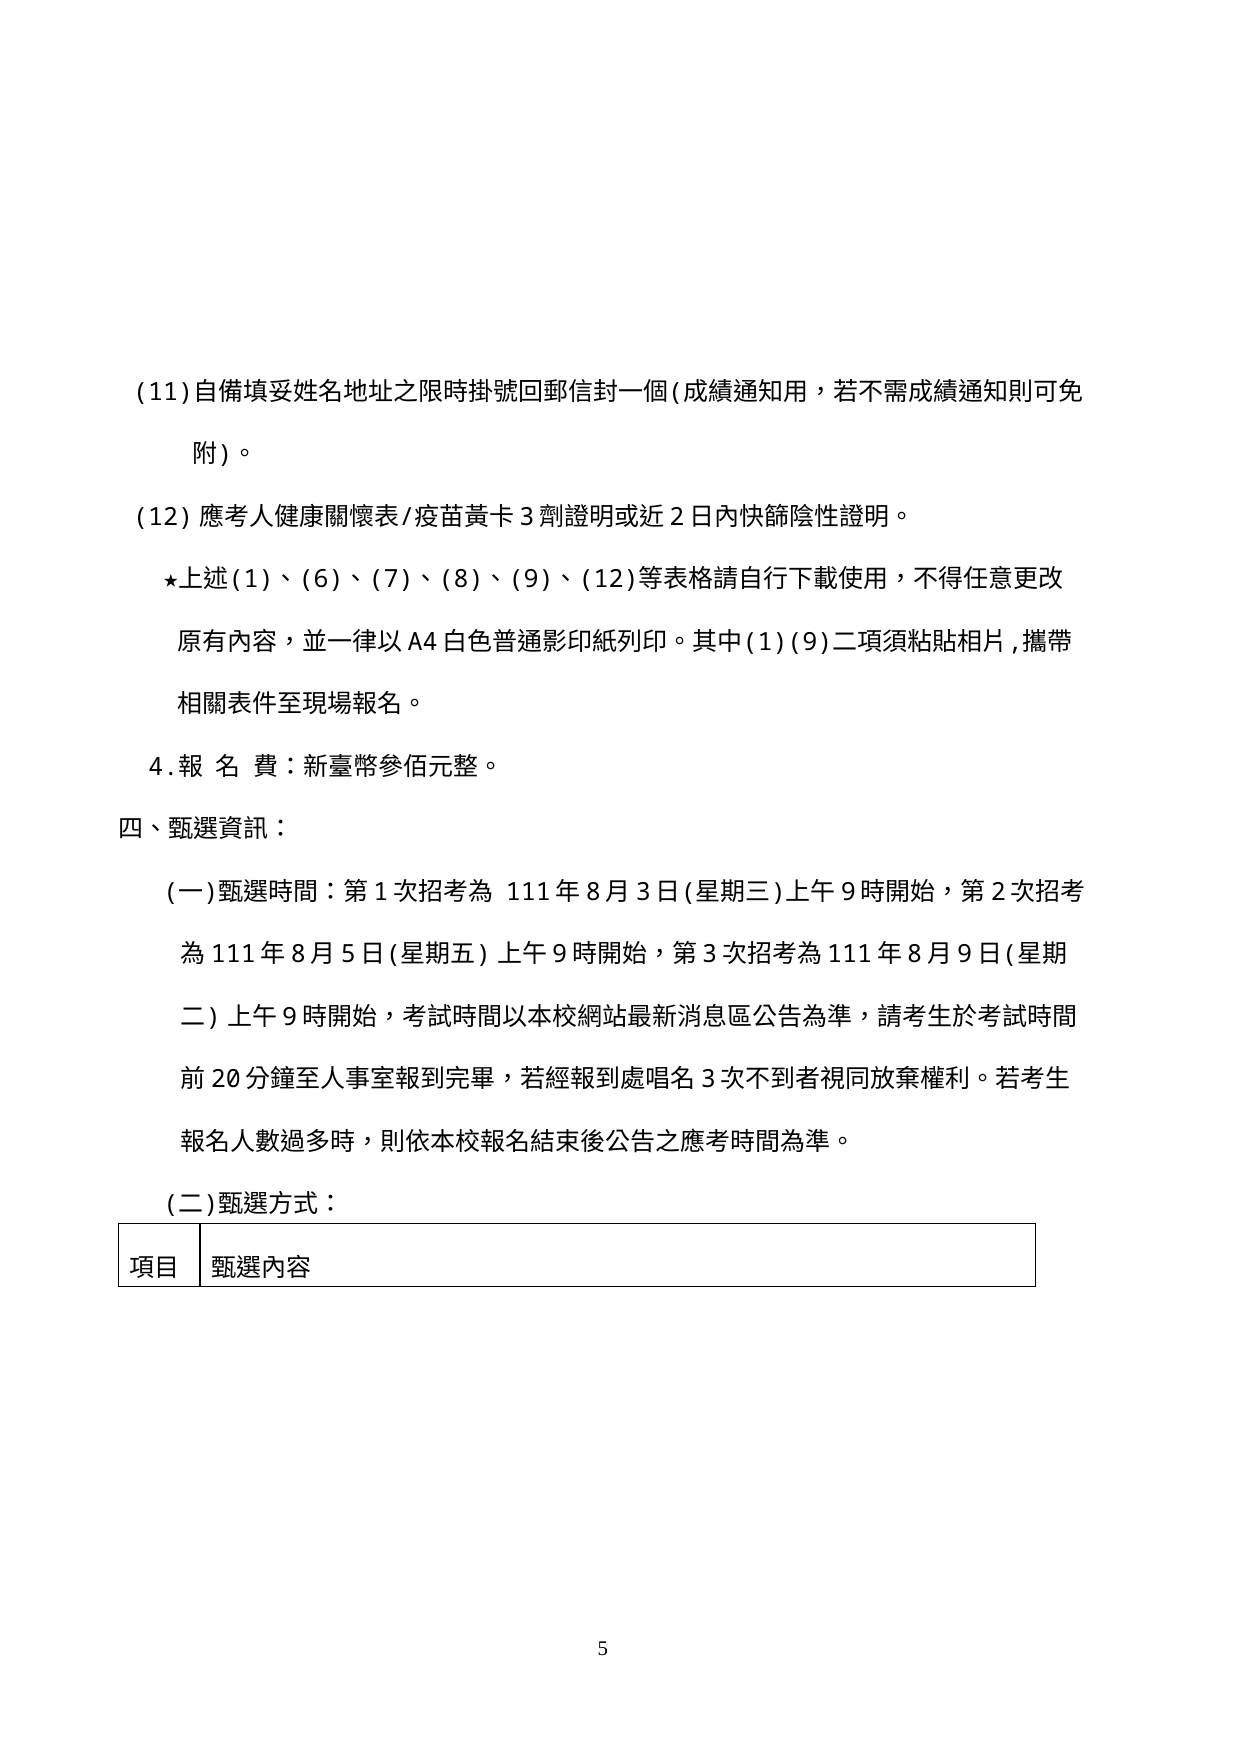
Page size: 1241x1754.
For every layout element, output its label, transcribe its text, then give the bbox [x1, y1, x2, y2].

table_header 項目 [119, 1224, 199, 1286]
table_header 甄選內容 [201, 1224, 1035, 1286]
text (11)自備填妥姓名地址之限時掛號回郵信封一個(成績通知用，若不需成績通知則可免附)。 [133, 347, 1087, 472]
text ★上述(1)、(6)、(7)、(8)、(9)、(12)等表格請自行下載使用，不得任意更改原有內容，並一律以A4白色普通影印紙列印。其中(1)(9)二項須粘貼相片,攜帶相關表件至現場報名。 [133, 535, 1087, 722]
text (一)甄選時間：第1次招考為 111年8月3日(星期三)上午9時開始，第2次招考為111年8月5日(星期五) 上午9時開始，第3次招考為111年8月9日(星期二) 上午9時開始，考試時間以本校網站最新消息區公告為準，請考生於考試時間前20分鐘至人事室報到完畢，若經報到處唱名3次不到者視同放棄權利。若考生報名人數過多時，則依本校報名結束後公告之應考時間為準。 [118, 847, 1087, 1160]
text 四、甄選資訊： [118, 785, 1087, 847]
text 4.報 名 費：新臺幣參佰元整。 [133, 722, 1087, 785]
text (二)甄選方式： [118, 1160, 1087, 1222]
text (12) 應考人健康關懷表/疫苗黃卡3劑證明或近2日內快篩陰性證明。 [133, 472, 1087, 535]
